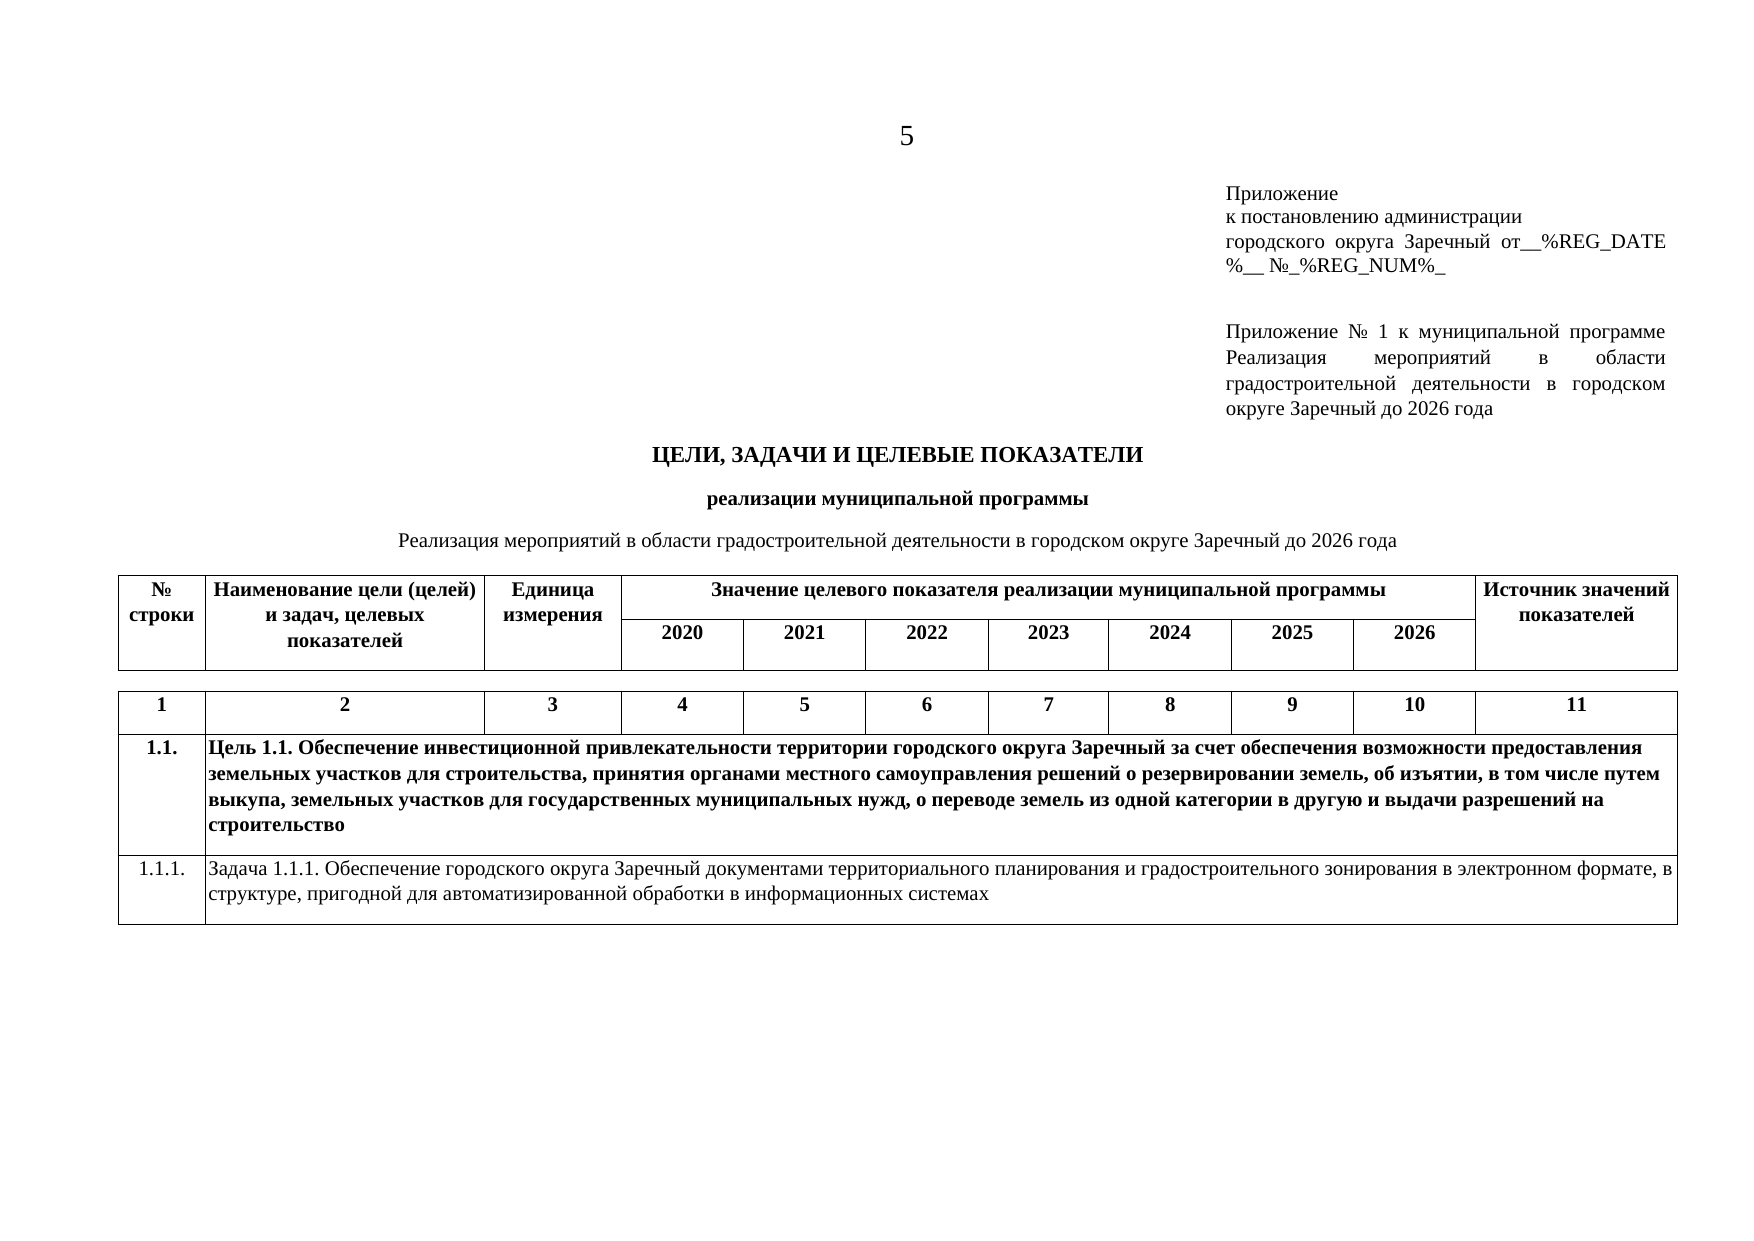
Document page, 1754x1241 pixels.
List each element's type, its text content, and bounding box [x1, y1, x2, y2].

table_cell 1.1.1. [119, 856, 205, 924]
table_header 3 [485, 692, 621, 734]
table_cell Цель 1.1. Обеспечение инвестиционной привлекательности территории городского округа Заречный за счет обеспечения возможности предоставления земельных участков для строительства, принятия органами местного самоуправления решений о резервировании земель, об изъятии, в том числе путем выкупа, земельных участков для государственных муниципальных нужд, о переводе земель из одной категории в другую и выдачи разрешений на строительство [206, 735, 1677, 854]
table_header 5 [744, 692, 865, 734]
table_header 4 [622, 692, 743, 734]
table_cell 2023 [989, 620, 1108, 670]
table_header 11 [1476, 692, 1677, 734]
table_cell 1.1. [119, 735, 205, 854]
table_header 6 [866, 692, 988, 734]
table_header Значение целевого показателя реализации муниципальной программы [622, 576, 1475, 619]
table_header [245, 180, 279, 439]
table_cell 2020 [622, 620, 743, 670]
table_header Приложение к постановлению администрации городского округа Заречный от__%REG_DATE%__ №_%REG_NUM%_ Приложение № 1 к муниципальной программе Реализация мероприятий в области градостроительной деятельности в городском округе Заречный до 2026 года [399, 180, 1677, 439]
table_header [143, 180, 209, 439]
table_header 10 [1354, 692, 1475, 734]
table_cell 2021 [744, 620, 865, 670]
table_header 8 [1109, 692, 1231, 734]
table_header [118, 180, 143, 439]
table_header [374, 180, 399, 439]
table_header 7 [989, 692, 1108, 734]
table_header [350, 180, 374, 439]
table_header [280, 180, 314, 439]
table_header 2 [206, 692, 484, 734]
table_header [210, 180, 244, 439]
table_header № строки [119, 576, 205, 670]
table_header 1 [119, 692, 205, 734]
table_header Единица измерения [485, 576, 621, 670]
table_cell 2022 [866, 620, 988, 670]
table_header 9 [1232, 692, 1353, 734]
table_header Наименование цели (целей) и задач, целевых показателей [206, 576, 484, 670]
table_cell Задача 1.1.1. Обеспечение городского округа Заречный документами территориального планирования и градостроительного зонирования в электронном формате, в структуре, пригодной для автоматизированной обработки в информационных системах [206, 856, 1677, 924]
table_cell 2024 [1109, 620, 1231, 670]
table_header [315, 180, 349, 439]
table_cell 2026 [1354, 620, 1475, 670]
table_cell 2025 [1232, 620, 1353, 670]
table_cell ЦЕЛИ, ЗАДАЧИ И ЦЕЛЕВЫЕ ПОКАЗАТЕЛИ реализации муниципальной программы Реализация мероприятий в области градостроительной деятельности в городском округе Заречный до 2026 года [118, 439, 1677, 573]
table_header Источник значений показателей [1476, 576, 1677, 670]
